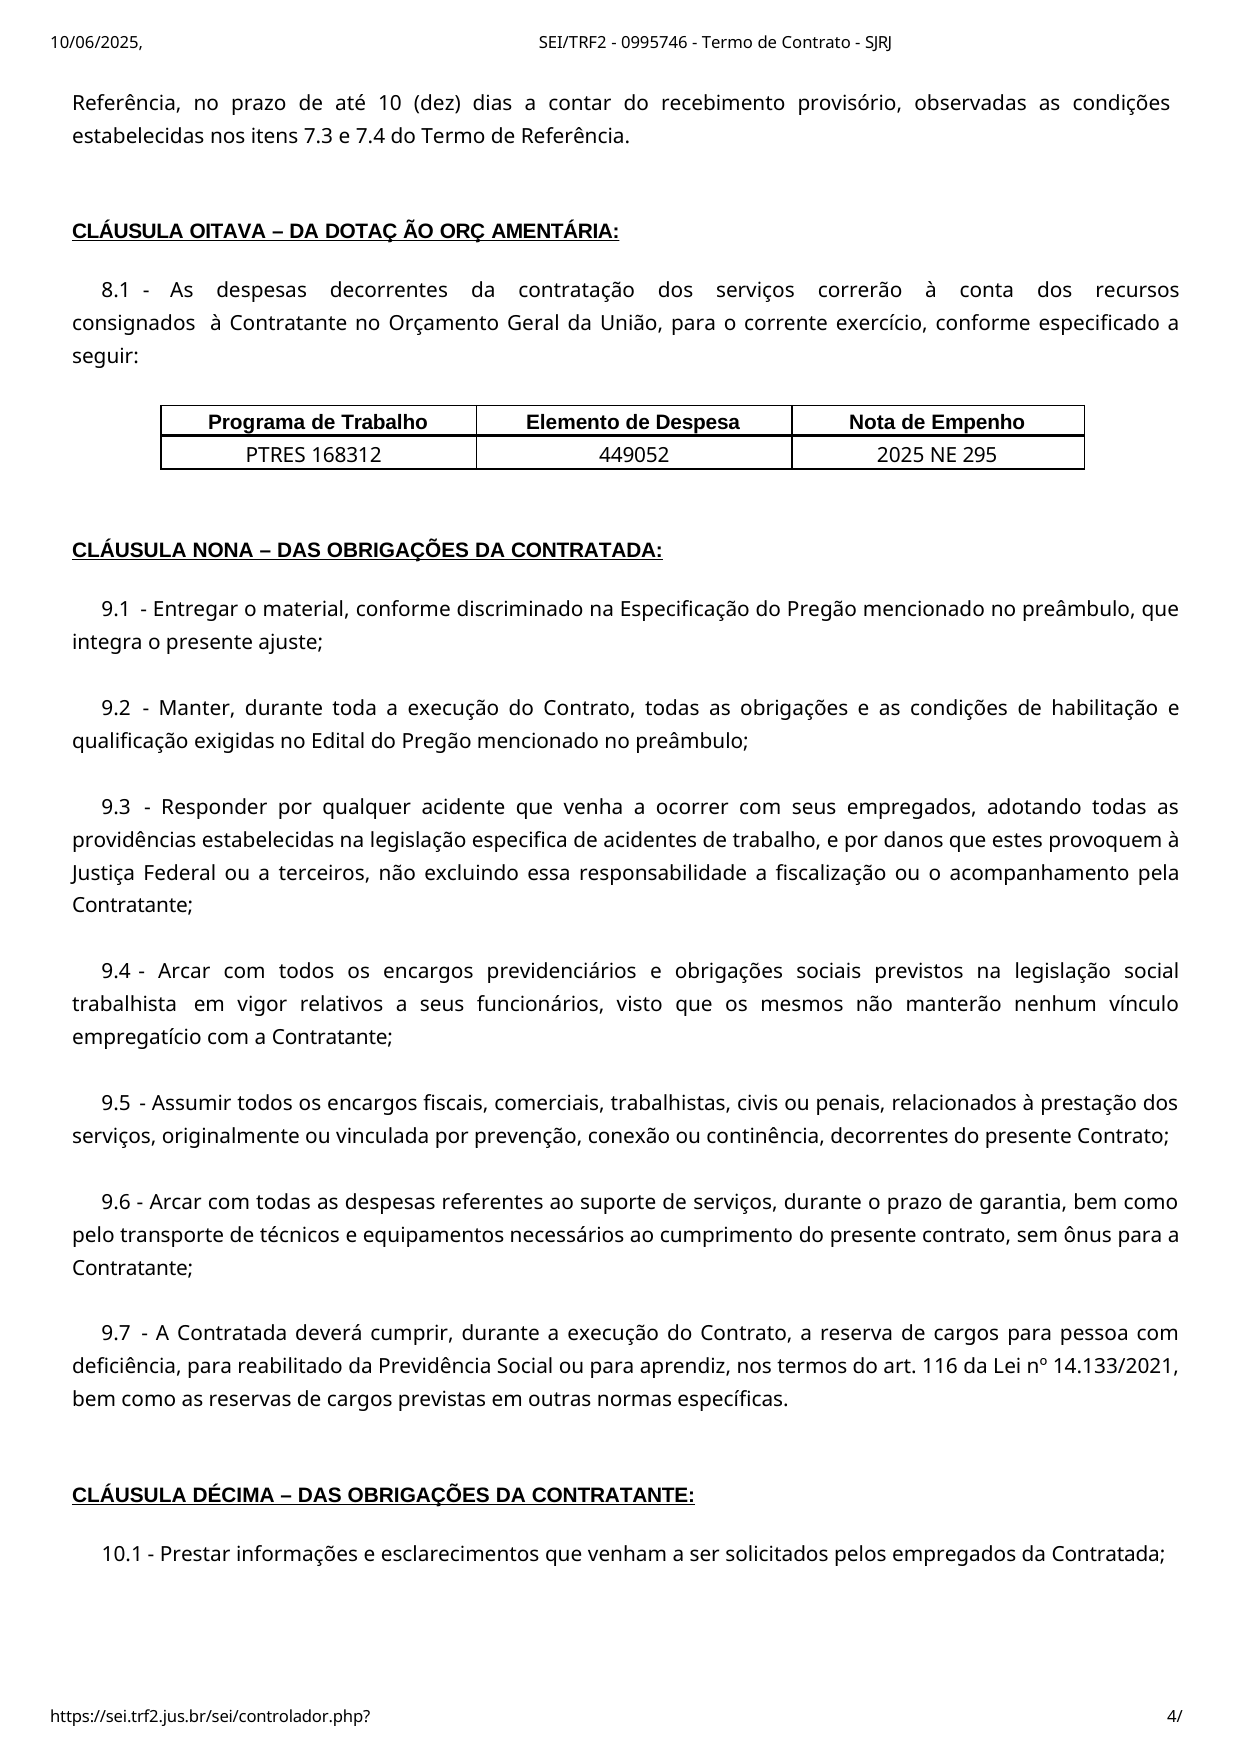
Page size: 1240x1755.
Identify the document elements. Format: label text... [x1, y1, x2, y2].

list - Entregar o material, conforme discriminado na Especificação do Pregão mencionado no preâmbulo, que integra o presente ajuste; [72, 594, 1181, 656]
list - A Contratada deverá cumprir, durante a execução do Contrato, a reserva de cargos para pessoa com deficiência, para reabilitado da Previdência Social ou para aprendiz, nos termos do art. 116 da Lei nº 14.133/2021, bem como as reservas de cargos previstas em outras normas específicas. [72, 1318, 1181, 1413]
subtitle CLÁUSULA OITAVA – DA DOTAÇ ÃO ORÇ AMENTÁRIA: [72, 219, 1181, 243]
table_header 449052 [477, 437, 791, 468]
subtitle CLÁUSULA NONA – DAS OBRIGAÇÕES DA CONTRATADA: [72, 538, 1181, 562]
list - As despesas decorrentes da contratação dos serviços correrão à conta dos recursos consignados à Contratante no Orçamento Geral da União, para o corrente exercício, conforme especificado a seguir: [72, 276, 1181, 370]
table_header 2025 NE 295 [793, 437, 1084, 468]
list - Arcar com todas as despesas referentes ao suporte de serviços, durante o prazo de garantia, bem como pelo transporte de técnicos e equipamentos necessários ao cumprimento do presente contrato, sem ônus para a Contratante; [72, 1187, 1181, 1281]
list - Manter, durante toda a execução do Contrato, todas as obrigações e as condições de habilitação e qualificação exigidas no Edital do Pregão mencionado no preâmbulo; [72, 693, 1181, 754]
subtitle CLÁUSULA DÉCIMA – DAS OBRIGAÇÕES DA CONTRATANTE: [72, 1483, 1181, 1507]
table_header PTRES 168312 [162, 437, 476, 468]
table_header Elemento de Despesa [477, 406, 791, 434]
list - Prestar informações e esclarecimentos que venham a ser solicitados pelos empregados da Contratada; [101, 1539, 1181, 1567]
table_header Nota de Empenho [793, 406, 1084, 434]
table_header Programa de Trabalho [162, 406, 476, 434]
list - Arcar com todos os encargos previdenciários e obrigações sociais previstos na legislação social trabalhista em vigor relativos a seus funcionários, visto que os mesmos não manterão nenhum vínculo empregatício com a Contratante; [72, 957, 1181, 1051]
list - Responder por qualquer acidente que venha a ocorrer com seus empregados, adotando todas as providências estabelecidas na legislação especifica de acidentes de trabalho, e por danos que estes provoquem à Justiça Federal ou a terceiros, não excluindo essa responsabilidade a fiscalização ou o acompanhamento pela Contratante; [72, 792, 1181, 919]
text Referência, no prazo de até 10 (dez) dias a contar do recebimento provisório, observadas as condições estabelecidas nos itens 7.3 e 7.4 do Termo de Referência. [72, 88, 1171, 149]
list - Assumir todos os encargos fiscais, comerciais, trabalhistas, civis ou penais, relacionados à prestação dos serviços, originalmente ou vinculada por prevenção, conexão ou continência, decorrentes do presente Contrato; [72, 1088, 1181, 1149]
